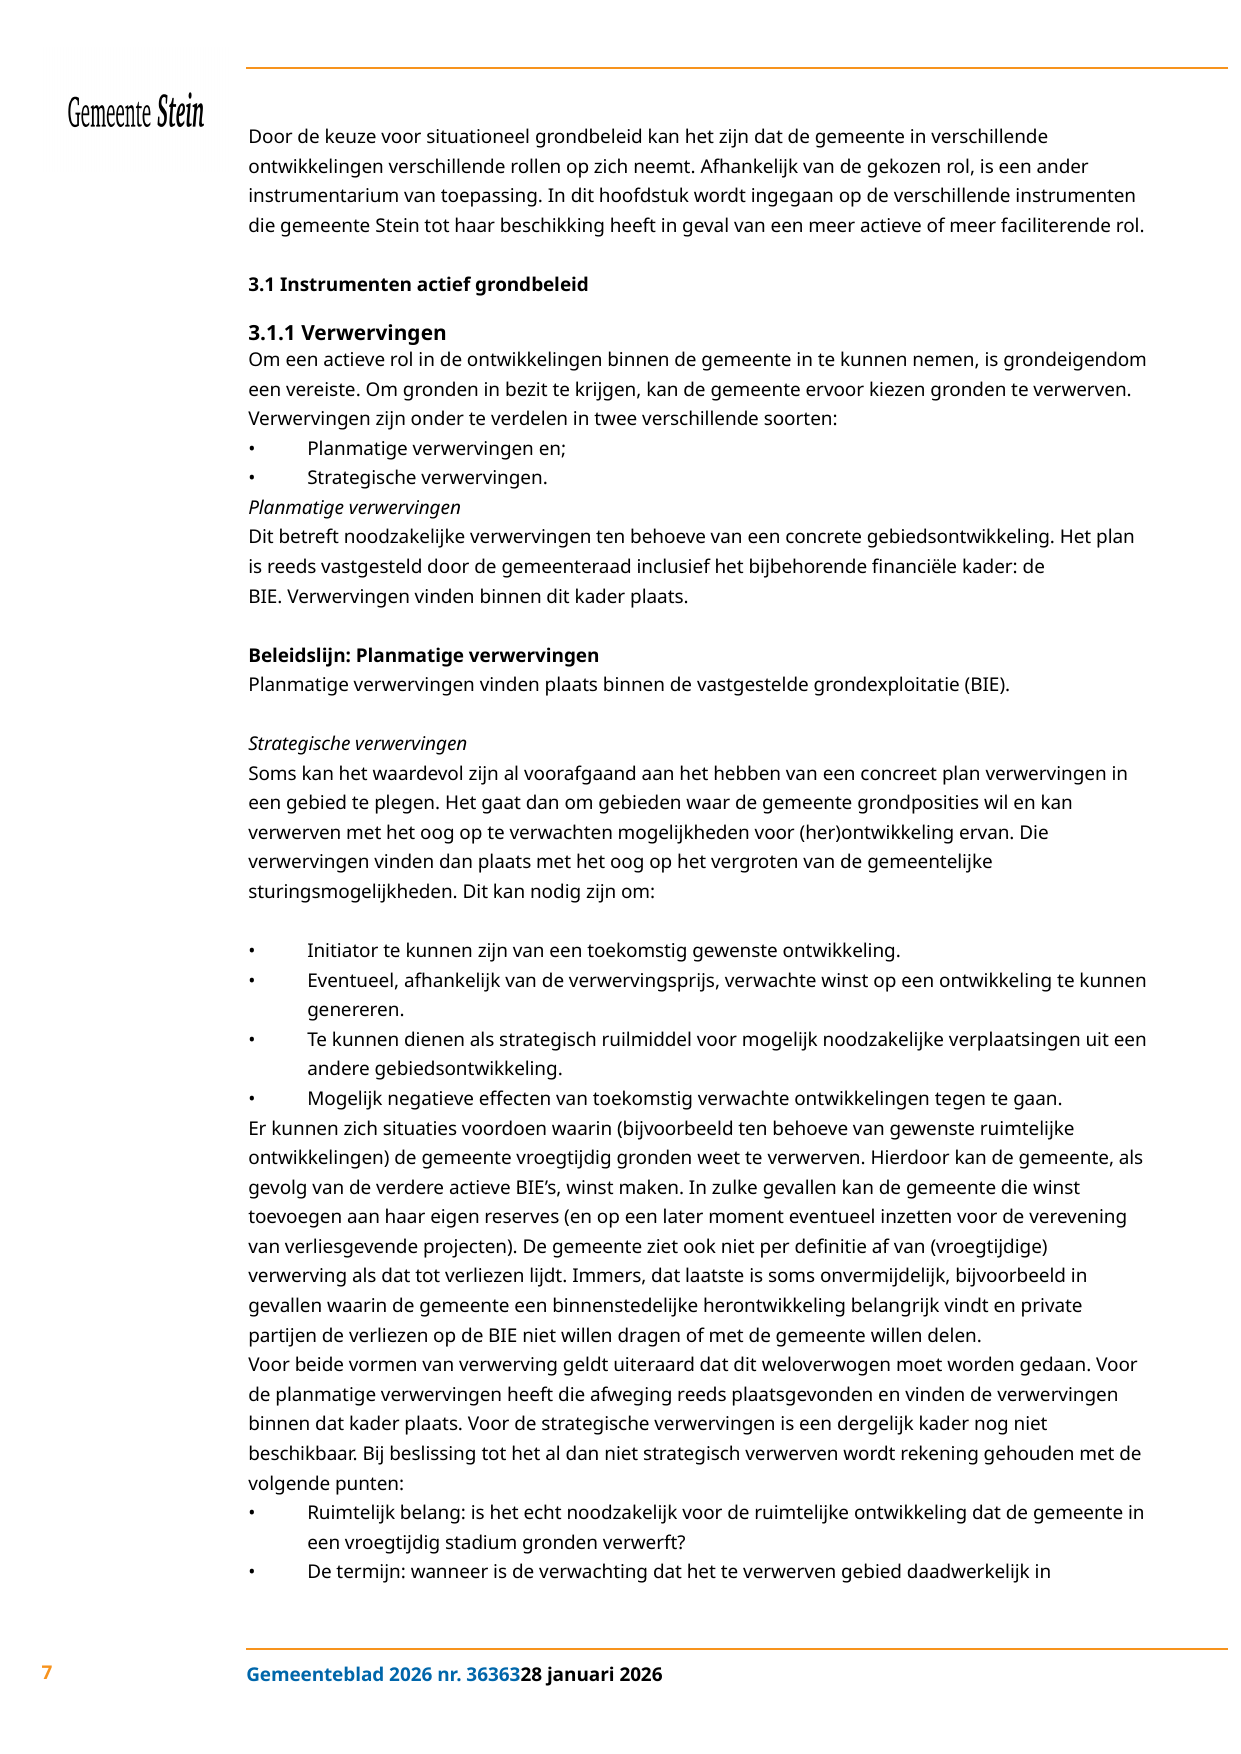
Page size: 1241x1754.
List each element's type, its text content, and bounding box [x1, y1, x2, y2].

text Planmatige verwervingen [248, 494, 1152, 520]
list Te kunnen dienen als strategisch ruilmiddel voor mogelijk noodzakelijke verplaatsingen uit een andere gebiedsontwikkeling. [248, 1026, 1152, 1081]
list Eventueel, afhankelijk van de verwervingsprijs, verwachte winst op een ontwikkeling te kunnen genereren. [248, 967, 1152, 1022]
list Strategische verwervingen. [248, 464, 1152, 490]
picture [41, 47, 231, 172]
list Initiator te kunnen zijn van een toekomstig gewenste ontwikkeling. [248, 937, 1152, 963]
list Planmatige verwervingen en; [248, 435, 1152, 461]
text Dit betreft noodzakelijke verwervingen ten behoeve van een concrete gebiedsontwikkeling. Het plan is reeds vastgesteld door de gemeenteraad inclusief het bijbehorende financiële kader: de [248, 524, 1152, 579]
list De termijn: wanneer is de verwachting dat het te verwerven gebied daadwerkelijk in [248, 1558, 1152, 1584]
list Mogelijk negatieve effecten van toekomstig verwachte ontwikkelingen tegen te gaan. [248, 1085, 1152, 1111]
text Strategische verwervingen [248, 730, 1152, 756]
text Om een actieve rol in de ontwikkelingen binnen de gemeente in te kunnen nemen, is grondeigendom een vereiste. Om gronden in bezit te krijgen, kan de gemeente ervoor kiezen gronden te verwerven. Verwervingen zijn onder te verdelen in twee verschillende soorten: [248, 346, 1152, 431]
text Er kunnen zich situaties voordoen waarin (bijvoorbeeld ten behoeve van gewenste ruimtelijke ontwikkelingen) de gemeente vroegtijdig gronden weet te verwerven. Hierdoor kan de gemeente, als gevolg van de verdere actieve BIE’s, winst maken. In zulke gevallen kan de gemeente die winst toevoegen aan haar eigen reserves (en op een later moment eventueel inzetten voor de verevening van verliesgevende projecten). De gemeente ziet ook niet per definitie af van (vroegtijdige) verwerving als dat tot verliezen lijdt. Immers, dat laatste is soms onvermijdelijk, bijvoorbeeld in gevallen waarin de gemeente een binnenstedelijke herontwikkeling belangrijk vindt en private partijen de verliezen op de BIE niet willen dragen of met de gemeente willen delen. [248, 1115, 1152, 1348]
text Voor beide vormen van verwerving geldt uiteraard dat dit weloverwogen moet worden gedaan. Voor de planmatige verwervingen heeft die afweging reeds plaatsgevonden en vinden de verwervingen binnen dat kader plaats. Voor de strategische verwervingen is een dergelijk kader nog niet beschikbaar. Bij beslissing tot het al dan niet strategisch verwerven wordt rekening gehouden met de volgende punten: [248, 1351, 1152, 1496]
table_header Beleidslijn: Planmatige verwervingen Planmatige verwervingen vinden plaats binnen de vastgestelde grondexploitatie (BIE). [248, 642, 1152, 697]
list Ruimtelijk belang: is het echt noodzakelijk voor de ruimtelijke ontwikkeling dat de gemeente in een vroegtijdig stadium gronden verwerft? [248, 1499, 1152, 1555]
text 3.1.1 Verwervingen [248, 318, 1152, 346]
text 3.1 Instrumenten actief grondbeleid [248, 271, 1152, 297]
text Soms kan het waardevol zijn al voorafgaand aan het hebben van een concreet plan verwervingen in een gebied te plegen. Het gaat dan om gebieden waar de gemeente grondposities wil en kan verwerven met het oog op te verwachten mogelijkheden voor (her)ontwikkeling ervan. Die verwervingen vinden dan plaats met het oog op het vergroten van de gemeentelijke sturingsmogelijkheden. Dit kan nodig zijn om: [248, 760, 1152, 904]
text BIE. Verwervingen vinden binnen dit kader plaats. [248, 583, 1152, 608]
text Door de keuze voor situationeel grondbeleid kan het zijn dat de gemeente in verschillende ontwikkelingen verschillende rollen op zich neemt. Afhankelijk van de gekozen rol, is een ander instrumentarium van toepassing. In dit hoofdstuk wordt ingegaan op de verschillende instrumenten die gemeente Stein tot haar beschikking heeft in geval van een meer actieve of meer faciliterende rol. [248, 123, 1152, 238]
